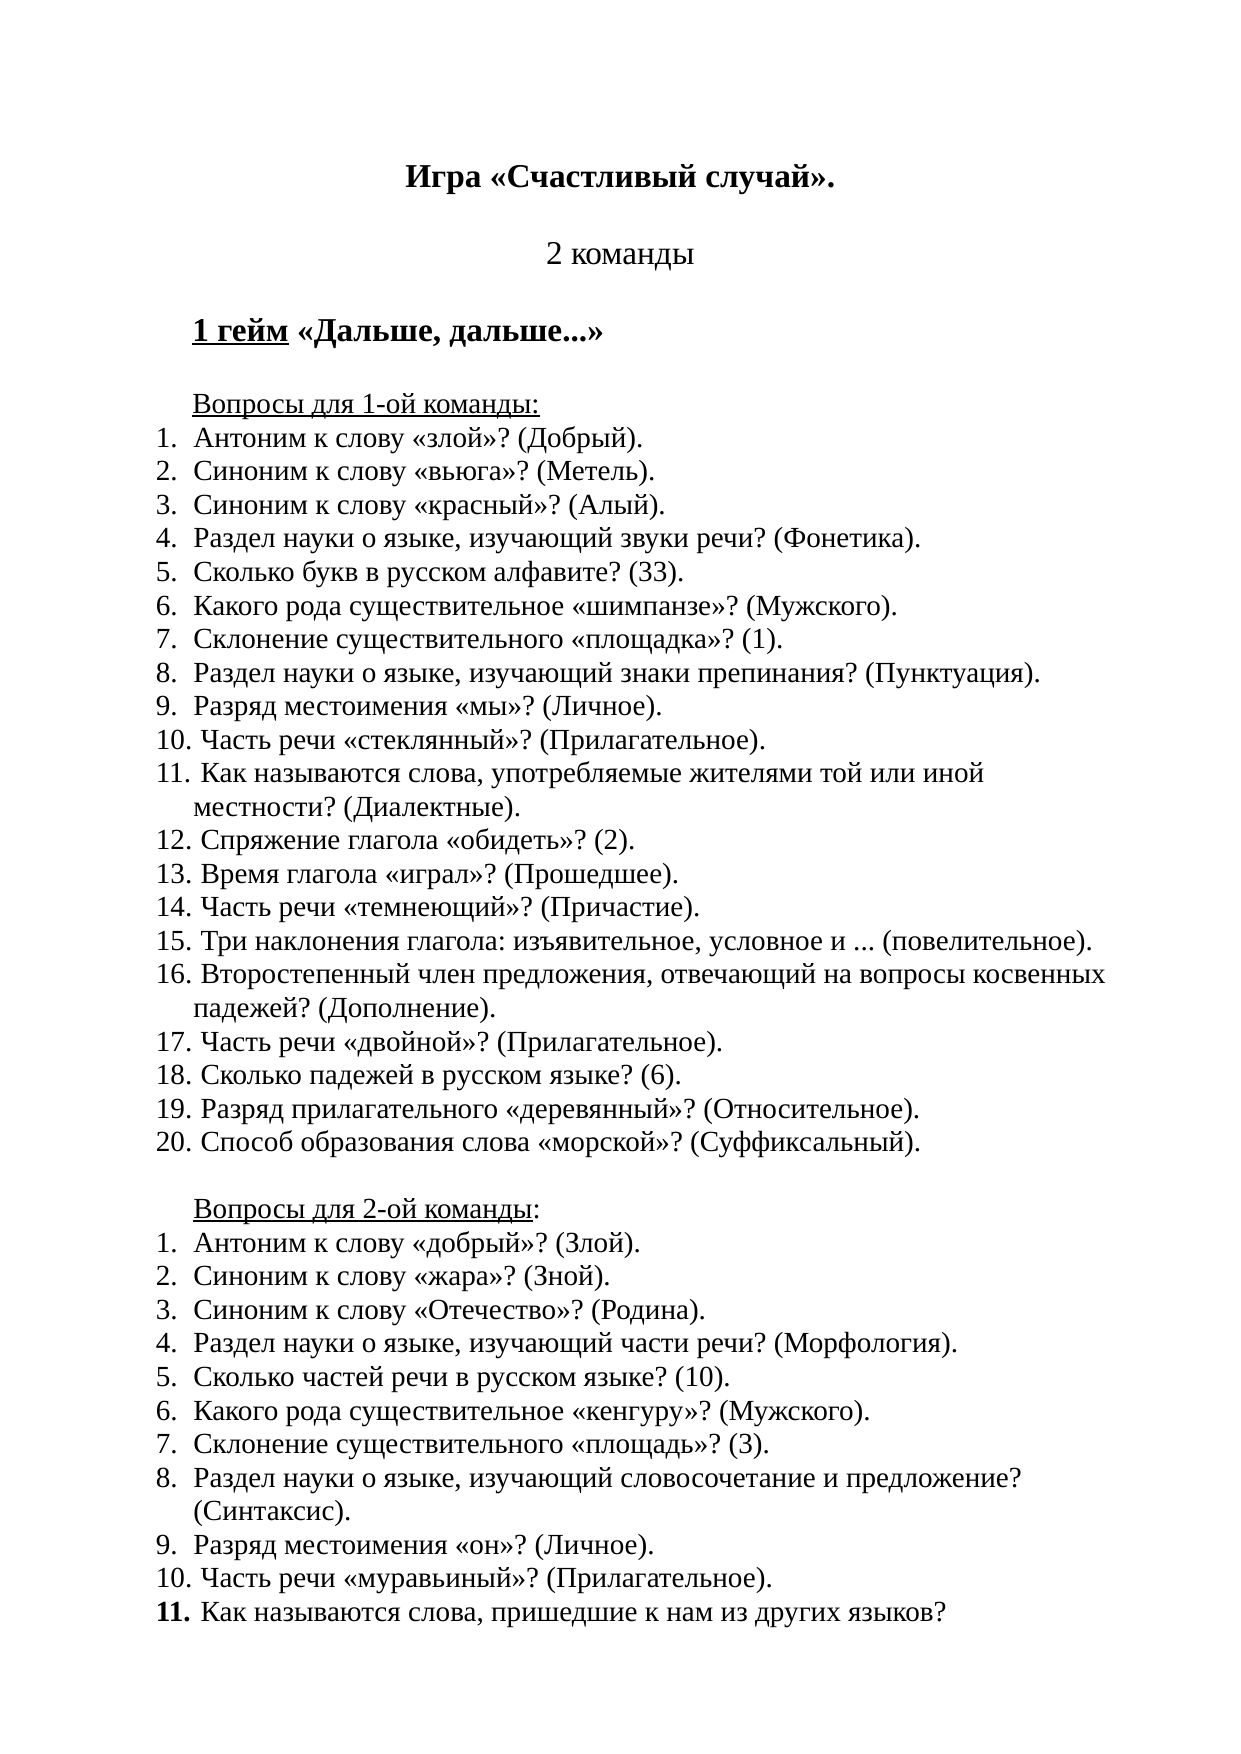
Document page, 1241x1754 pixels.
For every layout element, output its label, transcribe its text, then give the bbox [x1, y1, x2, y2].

list Способ образования слова «морской»? (Суффиксальный). [156, 1124, 1122, 1158]
list Раздел науки о языке, изучающий словосочетание и предложение? (Синтаксис). [156, 1460, 1122, 1527]
list Разряд местоимения «мы»? (Личное). [156, 688, 1122, 722]
list Антоним к слову «злой»? (Добрый). [156, 420, 1122, 453]
list Синоним к слову «Отечество»? (Родина). [156, 1292, 1122, 1326]
list Время глагола «играл»? (Прошедшее). [156, 856, 1122, 889]
text Вопросы для 1-ой команды: [118, 386, 1122, 420]
list Синоним к слову «жара»? (Зной). [156, 1258, 1122, 1292]
list Разряд местоимения «он»? (Личное). [156, 1527, 1122, 1560]
list Часть речи «двойной»? (Прилагательное). [156, 1024, 1122, 1057]
list Как называются слова, пришедшие к нам из других языков? [156, 1594, 1122, 1627]
list Склонение существительного «площадка»? (1). [156, 621, 1122, 655]
list Вопросы для 2-ой команды: [156, 1191, 1122, 1225]
list Разряд прилагательного «деревянный»? (Относительное). [156, 1091, 1122, 1124]
list Какого рода существительное «кенгуру»? (Мужского). [156, 1393, 1122, 1426]
list Раздел науки о языке, изучающий звуки речи? (Фонетика). [156, 521, 1122, 554]
list Раздел науки о языке, изучающий знаки препинания? (Пунктуация). [156, 655, 1122, 688]
list Синоним к слову «красный»? (Алый). [156, 487, 1122, 521]
list Склонение существительного «площадь»? (3). [156, 1426, 1122, 1460]
list Раздел науки о языке, изучающий части речи? (Морфология). [156, 1326, 1122, 1359]
list Сколько частей речи в русском языке? (10). [156, 1359, 1122, 1393]
text Игра «Счастливый случай». [118, 156, 1122, 195]
list Сколько падежей в русском языке? (6). [156, 1057, 1122, 1091]
list Как называются слова, употребляемые жителями той или иной местности? (Диалектные). [156, 755, 1122, 822]
list Часть речи «муравьиный»? (Прилагательное). [156, 1560, 1122, 1594]
list Часть речи «стеклянный»? (Прилагательное). [156, 722, 1122, 755]
list Синоним к слову «вьюга»? (Метель). [156, 453, 1122, 487]
text 2 команды [118, 233, 1122, 271]
list Антоним к слову «добрый»? (Злой). [156, 1225, 1122, 1258]
list Спряжение глагола «обидеть»? (2). [156, 822, 1122, 856]
list Сколько букв в русском алфавите? (33). [156, 554, 1122, 588]
list Три наклонения глагола: изъявительное, условное и ... (повелительное). [156, 923, 1122, 957]
text 1 гейм «Дальше, дальше...» [118, 310, 1122, 348]
list Часть речи «темнеющий»? (Причастие). [156, 889, 1122, 923]
list Второстепенный член предложения, отвечающий на вопросы косвенных падежей? (Дополнение). [156, 957, 1122, 1024]
list Какого рода существительное «шимпанзе»? (Мужского). [156, 588, 1122, 621]
